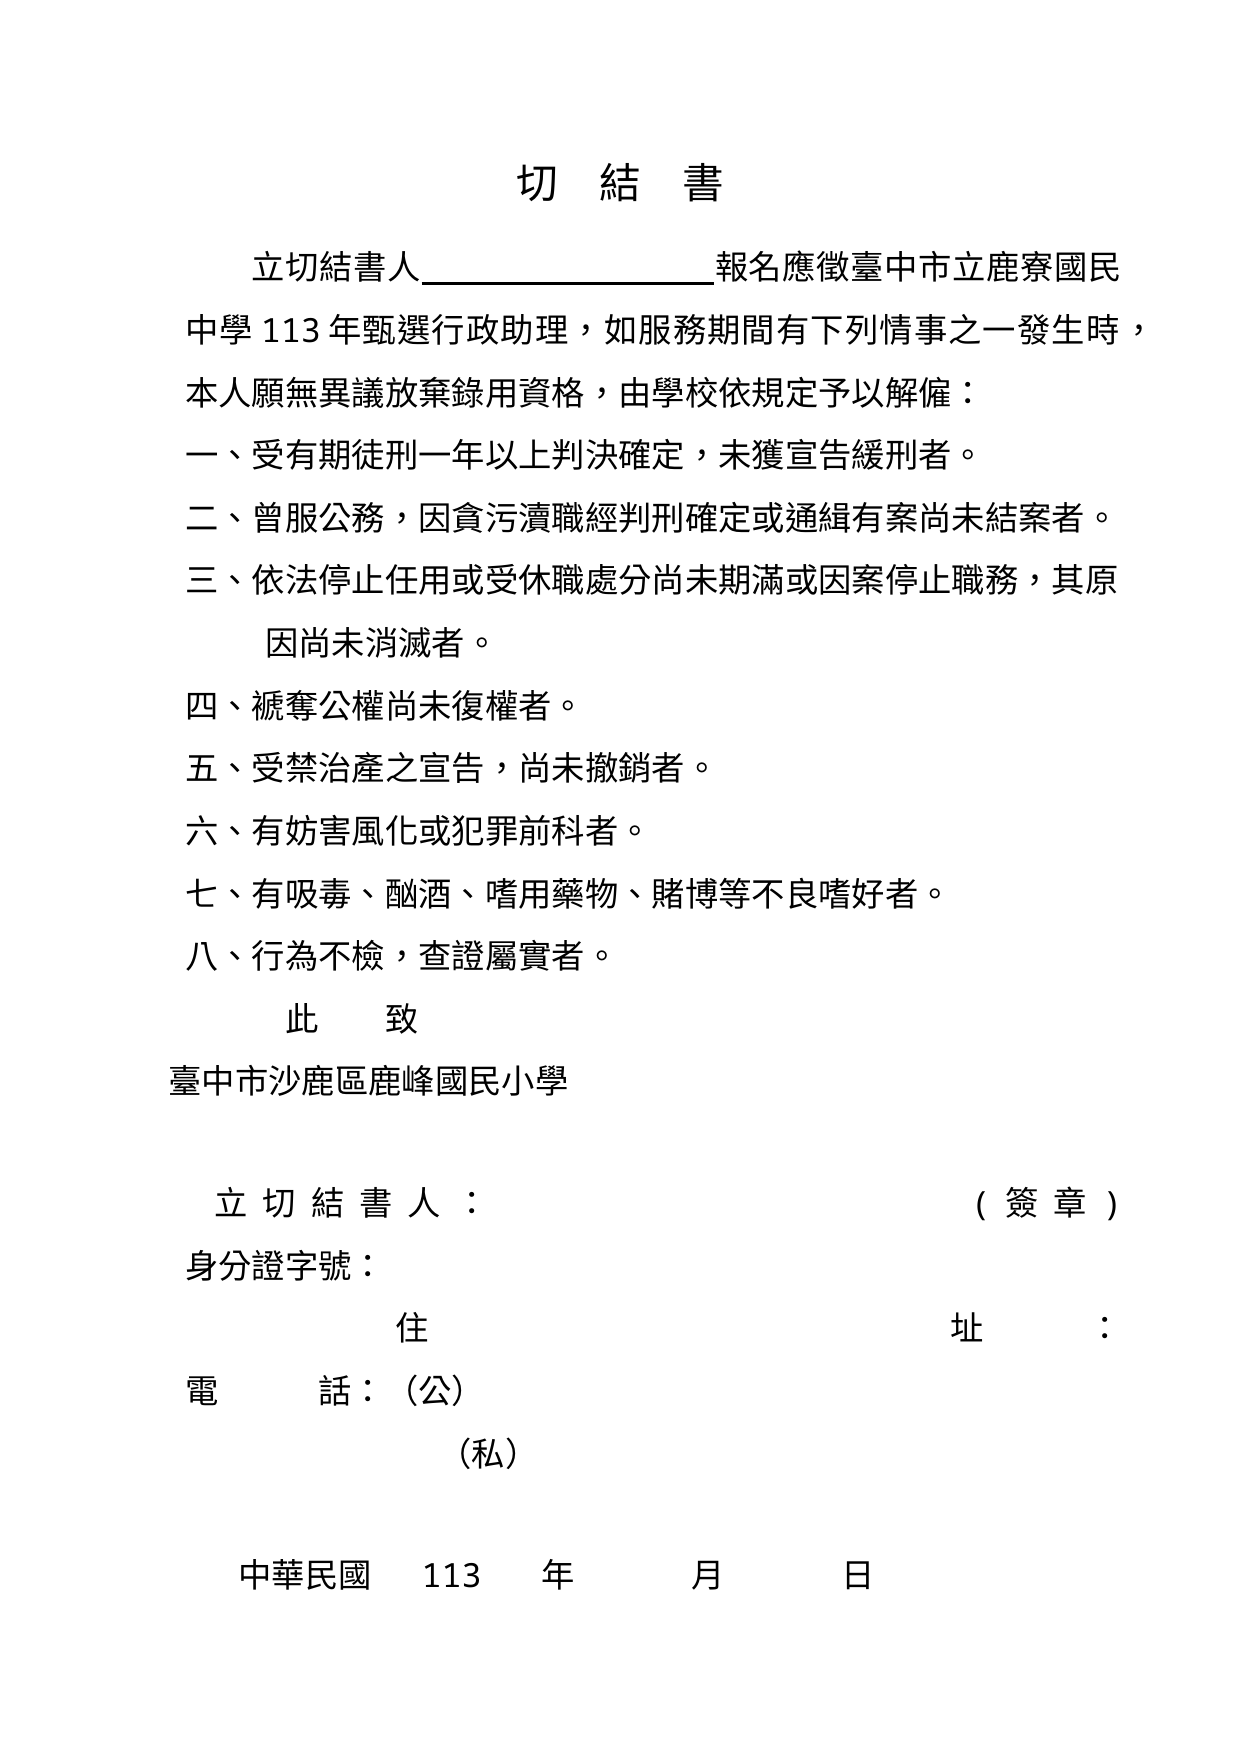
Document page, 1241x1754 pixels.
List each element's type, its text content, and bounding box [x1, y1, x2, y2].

text 五、受禁治產之宣告，尚未撤銷者。 [185, 742, 1122, 790]
text 七、有吸毒、酗酒、嗜用藥物、賭博等不良嗜好者。 [185, 867, 1122, 916]
text 切 結 書 [118, 150, 1122, 210]
text 臺中市沙鹿區鹿峰國民小學 [168, 1055, 1122, 1103]
text （私） [118, 1427, 1122, 1476]
text 住 址： 電 話：（公） [118, 1302, 1122, 1413]
text 因尚未消滅者。 [185, 617, 1122, 665]
text 六、有妨害風化或犯罪前科者。 [185, 805, 1122, 853]
text 二、曾服公務，因貪污瀆職經判刑確定或通緝有案尚未結案者。 [185, 491, 1122, 540]
text 八、行為不檢，查證屬實者。 [185, 930, 1122, 978]
text 立切結書人： (簽章) 身分證字號： [118, 1177, 1122, 1288]
text 四、褫奪公權尚未復權者。 [185, 679, 1122, 728]
text 立切結書人 報名應徵臺中市立鹿寮國民中學113年甄選行政助理，如服務期間有下列情事之一發生時，本人願無異議放棄錄用資格，由學校依規定予以解僱： [185, 241, 1122, 414]
text 此 致 [118, 993, 1122, 1041]
text 中華民國 113 年 月 日 [118, 1549, 1122, 1598]
text 三、依法停止任用或受休職處分尚未期滿或因案停止職務，其原 [185, 554, 1122, 602]
text 一、受有期徒刑一年以上判決確定，未獲宣告緩刑者。 [185, 429, 1122, 477]
